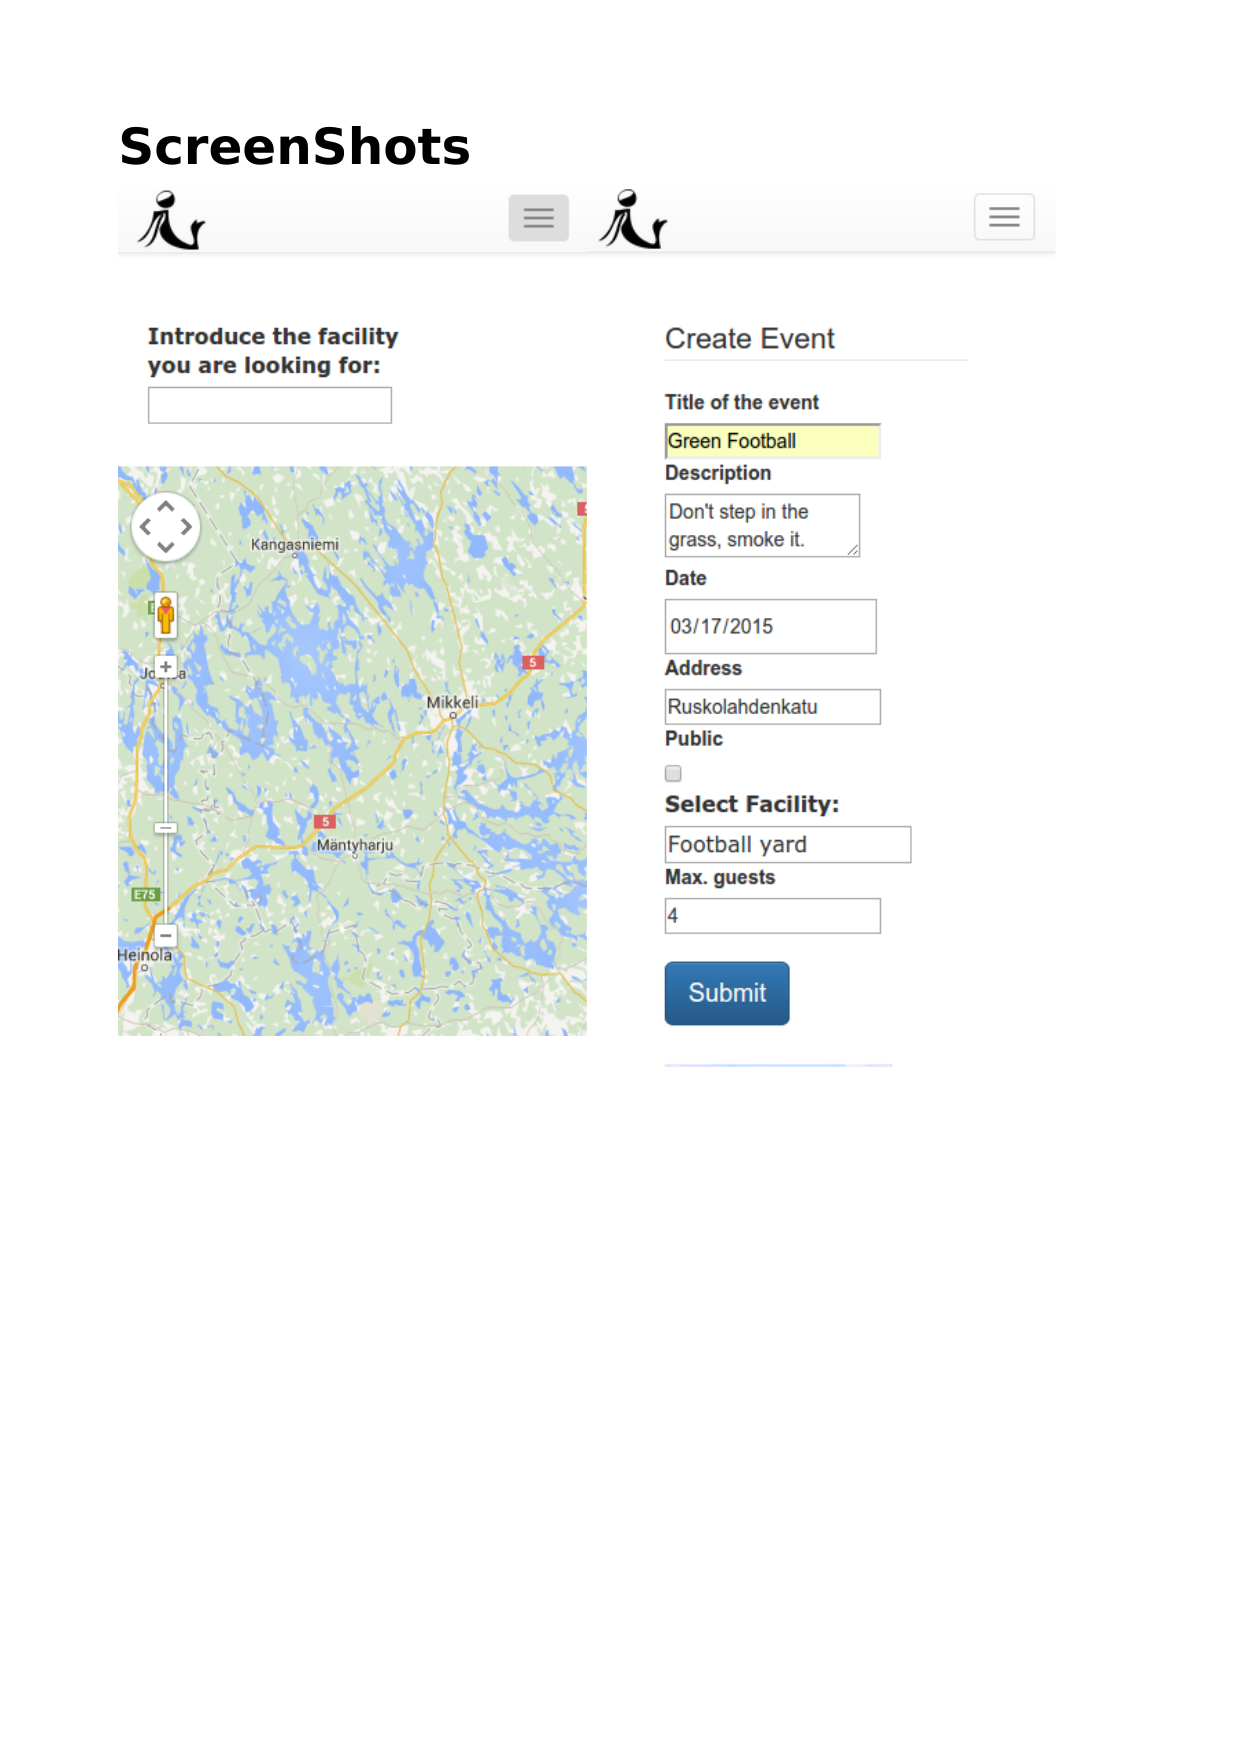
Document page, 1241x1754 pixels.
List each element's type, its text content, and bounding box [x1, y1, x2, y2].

picture [118, 188, 1056, 1067]
subtitle ScreenShots [118, 118, 1122, 176]
